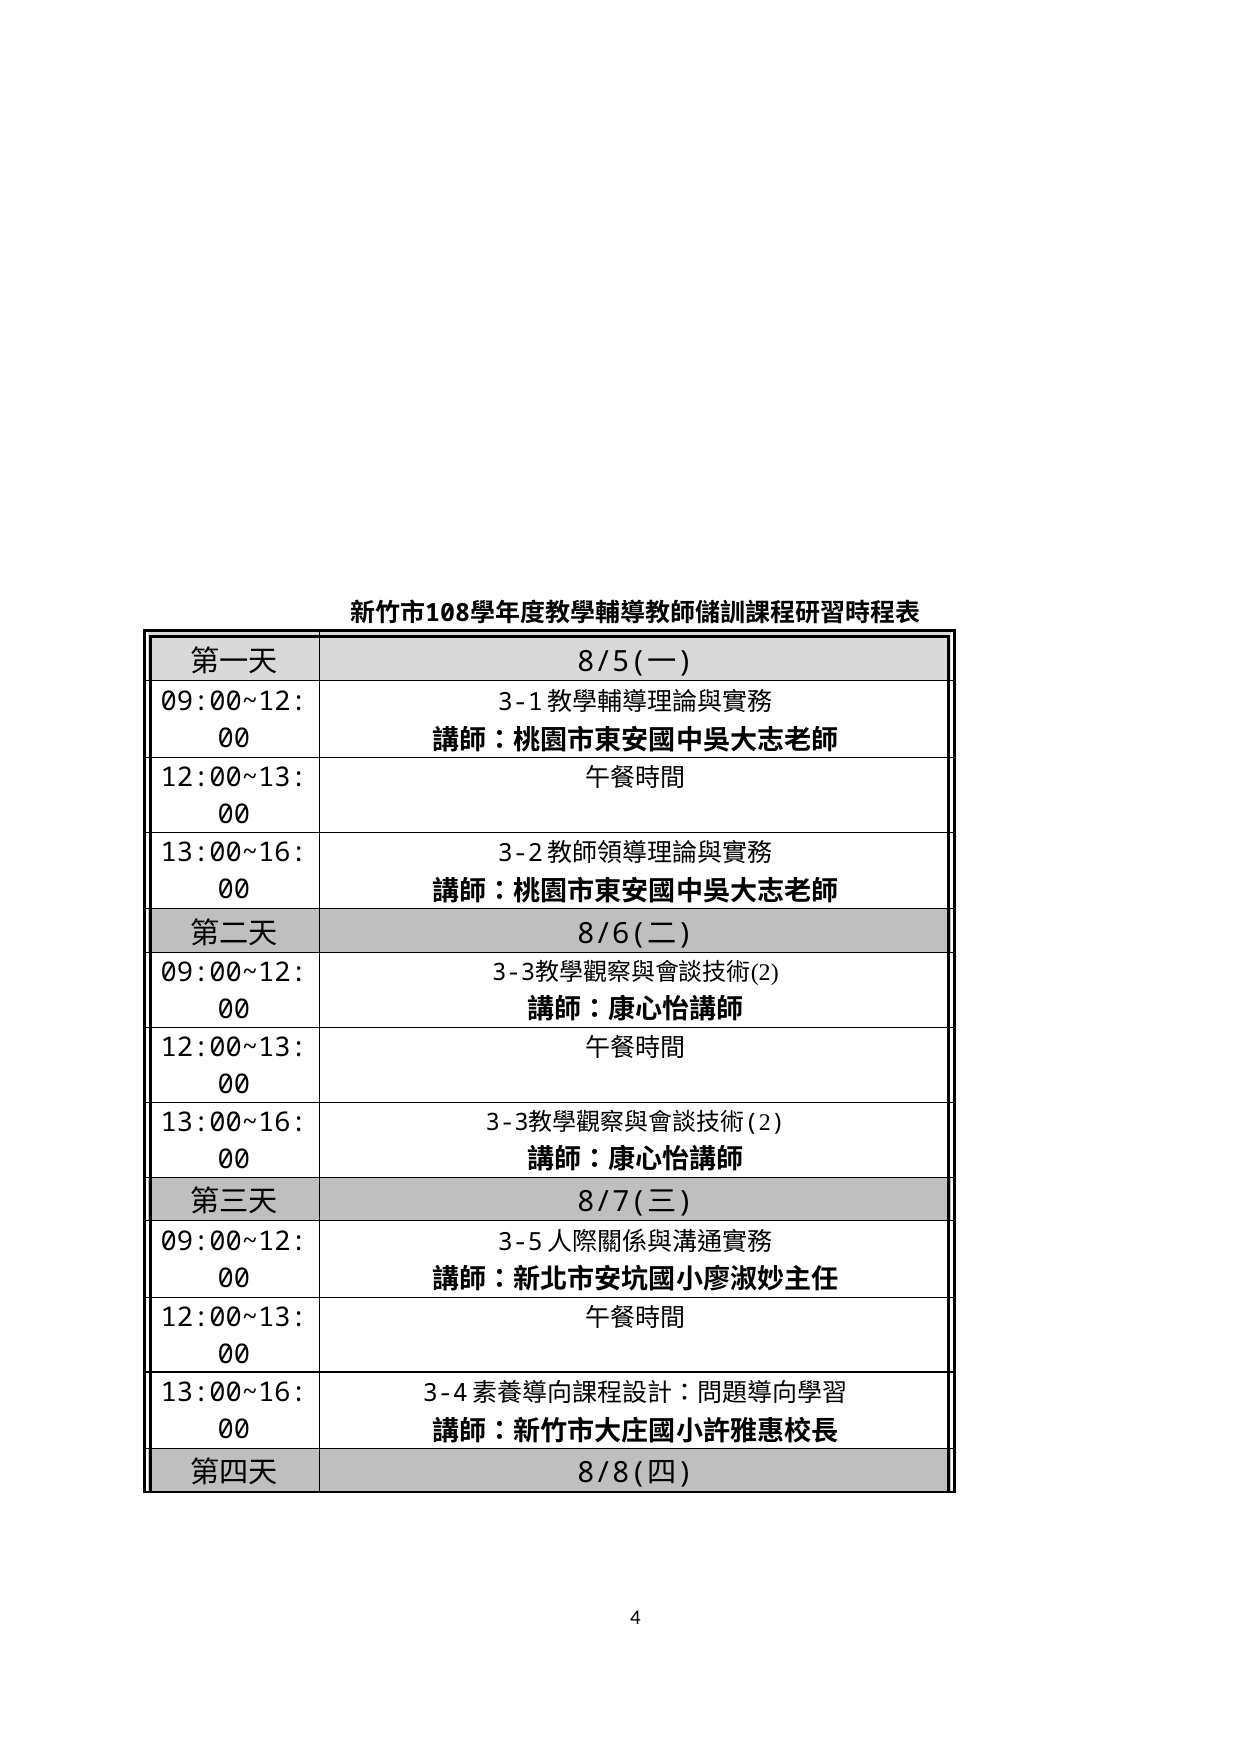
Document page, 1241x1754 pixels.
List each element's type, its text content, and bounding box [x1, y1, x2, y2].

table_cell 8/7(三) [320, 1178, 947, 1220]
table_cell 第二天 [152, 909, 319, 952]
table_cell 3-2教師領導理論與實務 講師：桃園市東安國中吳大志老師 [320, 833, 947, 908]
table_cell 8/6(二) [320, 909, 947, 952]
table_cell 09:00~12:00 [152, 1221, 319, 1297]
table_header 第一天 [148, 632, 319, 680]
table_cell 12:00~13:00 [152, 758, 319, 832]
table_cell 3-1教學輔導理論與實務 講師：桃園市東安國中吳大志老師 [320, 681, 947, 757]
table_cell 午餐時間 [320, 1298, 947, 1371]
table_cell 12:00~13:00 [152, 1028, 319, 1102]
text 新竹市108學年度教學輔導教師儲訓課程研習時程表 [148, 592, 1122, 628]
table_cell 3-3教學觀察與會談技術(2) 講師：康心怡講師 [320, 1103, 947, 1177]
table_cell 第三天 [152, 1178, 319, 1220]
table_header 8/5(一) [320, 632, 951, 680]
table_cell 第四天 [152, 1449, 319, 1491]
table_cell 午餐時間 [320, 1028, 947, 1102]
table_cell 13:00~16:00 [152, 1103, 319, 1177]
table_cell 12:00~13:00 [152, 1298, 319, 1371]
table_cell 3-5人際關係與溝通實務 講師：新北市安坑國小廖淑妙主任 [320, 1221, 947, 1297]
table_cell 3-4素養導向課程設計：問題導向學習 講師：新竹市大庄國小許雅惠校長 [320, 1373, 947, 1448]
table_cell 3-3教學觀察與會談技術(2) 講師：康心怡講師 [320, 953, 947, 1027]
table_cell 09:00~12:00 [152, 681, 319, 757]
table_cell 13:00~16:00 [152, 833, 319, 908]
table_cell 09:00~12:00 [152, 953, 319, 1027]
table_cell 8/8(四) [320, 1449, 947, 1491]
table_cell 13:00~16:00 [152, 1373, 319, 1448]
table_cell 午餐時間 [320, 758, 947, 832]
